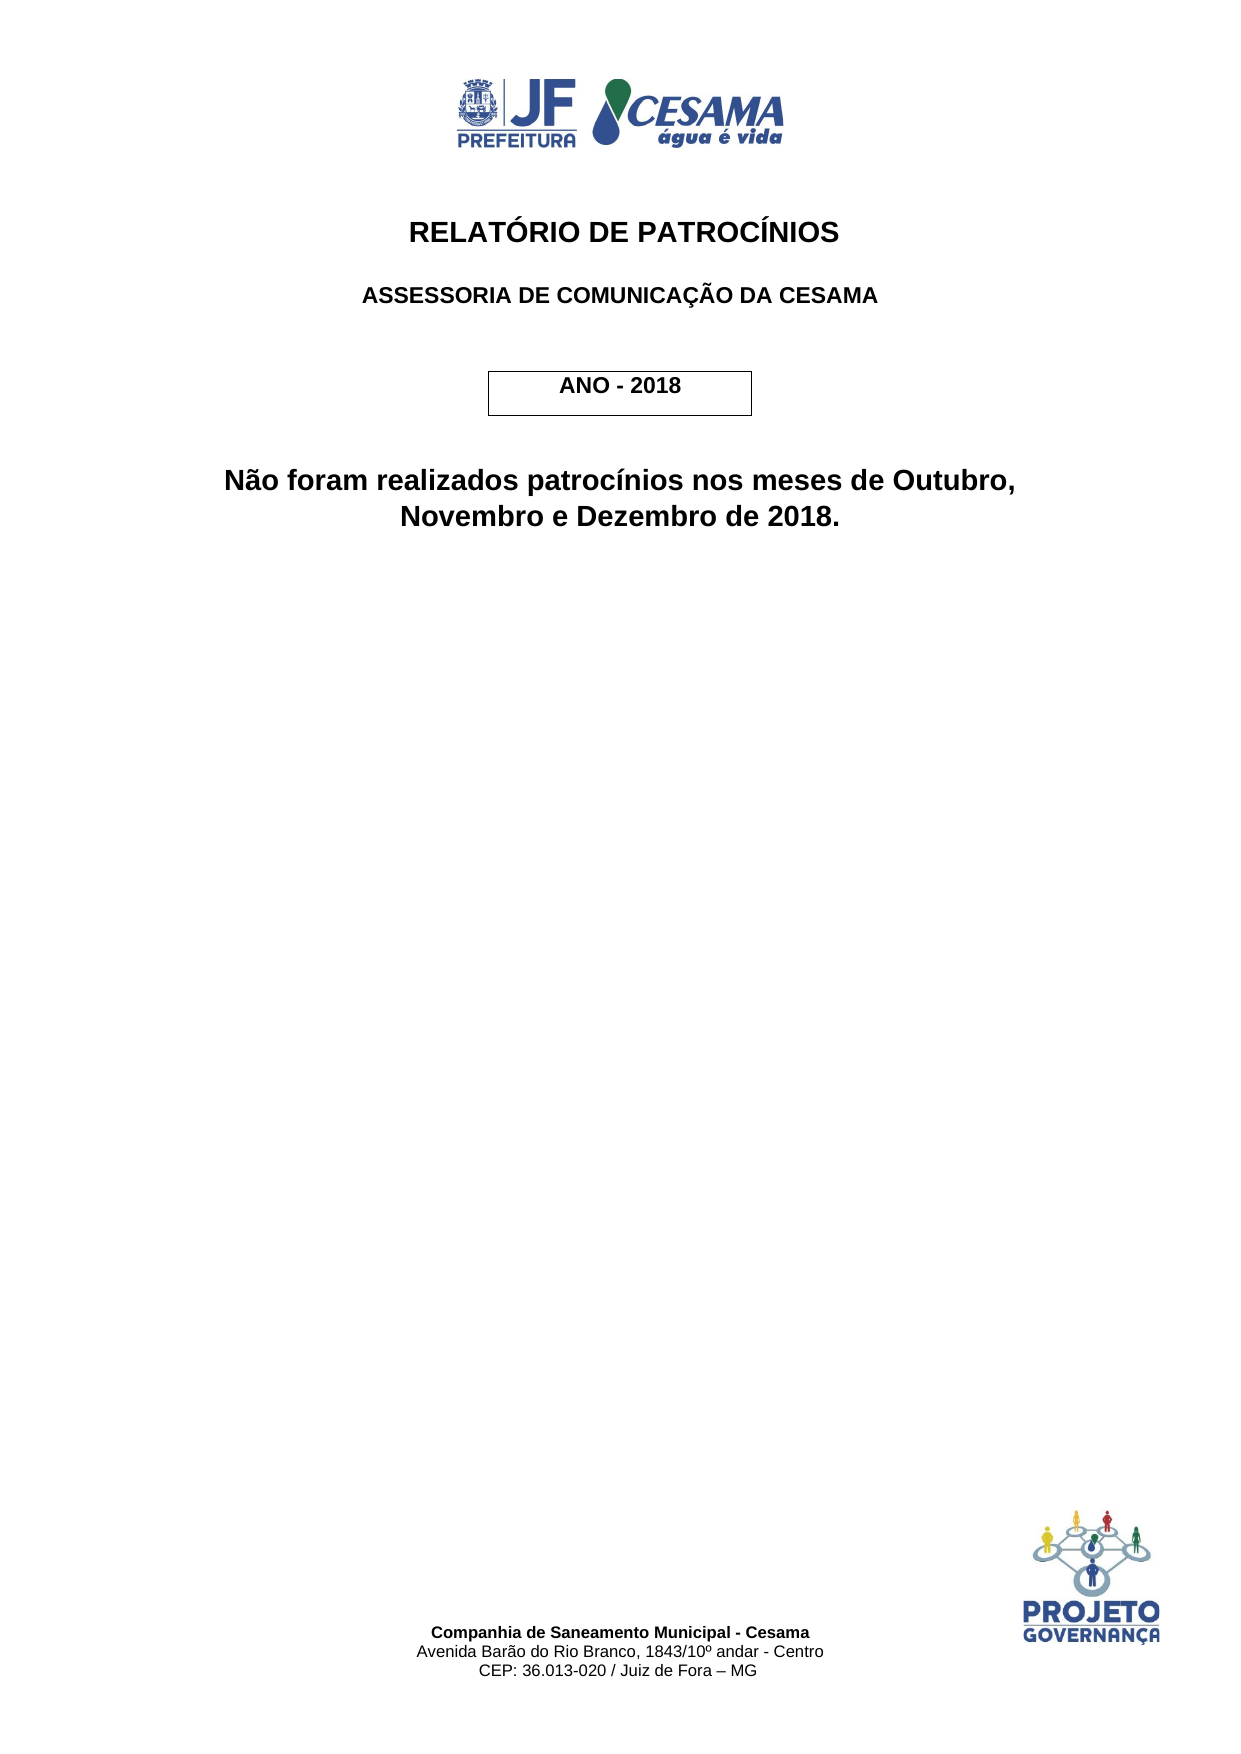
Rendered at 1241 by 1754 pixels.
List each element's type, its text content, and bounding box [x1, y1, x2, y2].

text ASSESSORIA DE COMUNICAÇÃO DA CESAMA [177, 282, 1063, 308]
table_header ANO - 2018 [489, 372, 751, 415]
text Não foram realizados patrocínios nos meses de Outubro, Novembro e Dezembro de 2018. [177, 463, 1063, 532]
picture [1023, 1510, 1160, 1645]
text RELATÓRIO DE PATROCÍNIOS [177, 214, 1063, 248]
picture [456, 79, 784, 148]
